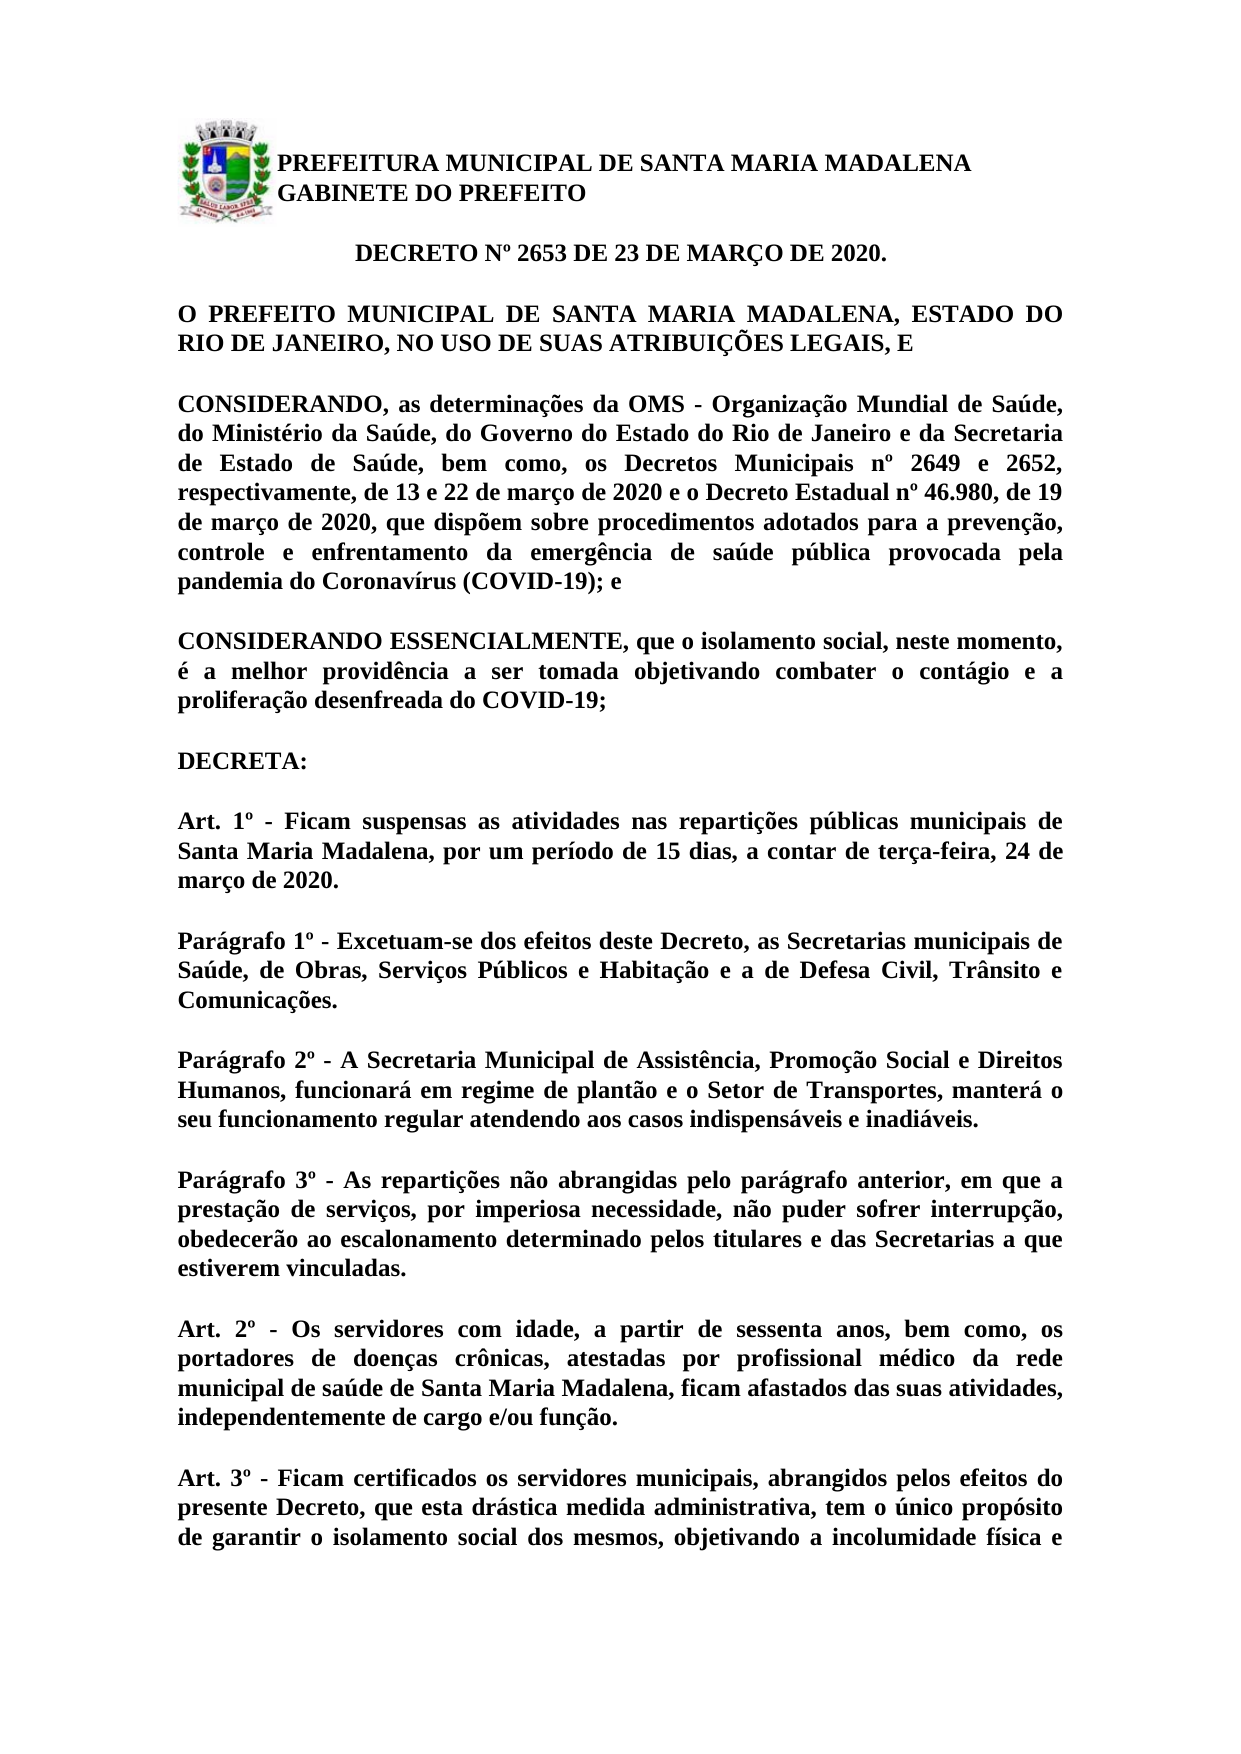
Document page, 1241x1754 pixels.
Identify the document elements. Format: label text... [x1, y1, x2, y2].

text DECRETO Nº 2653 DE 23 DE MARÇO DE 2020. [355, 238, 1064, 267]
text CONSIDERANDO, as determinações da OMS - Organização Mundial de Saúde, do Ministério da Saúde, do Governo do Estado do Rio de Janeiro e da Secretaria de Estado de Saúde, bem como, os Decretos Municipais nº 2649 e 2652, respectivamente, de 13 e 22 de março de 2020 e o Decreto Estadual nº 46.980, de 19 de março de 2020, que dispõem sobre procedimentos adotados para a prevenção, controle e enfrentamento da emergência de saúde pública provocada pela pandemia do Coronavírus (COVID-19); e [177, 389, 1064, 595]
text Parágrafo 2º - A Secretaria Municipal de Assistência, Promoção Social e Direitos Humanos, funcionará em regime de plantão e o Setor de Transportes, manterá o seu funcionamento regular atendendo aos casos indispensáveis e inadiáveis. [177, 1045, 1064, 1133]
text Art. 2º - Os servidores com idade, a partir de sessenta anos, bem como, os portadores de doenças crônicas, atestadas por profissional médico da rede municipal de saúde de Santa Maria Madalena, ficam afastados das suas atividades, independentemente de cargo e/ou função. [177, 1314, 1064, 1431]
text Art. 1º - Ficam suspensas as atividades nas repartições públicas municipais de Santa Maria Madalena, por um período de 15 dias, a contar de terça-feira, 24 de março de 2020. [177, 806, 1064, 894]
text PREFEITURA MUNICIPAL DE SANTA MARIA MADALENA [277, 148, 1064, 177]
text Art. 3º - Ficam certificados os servidores municipais, abrangidos pelos efeitos do presente Decreto, que esta drástica medida administrativa, tem o único propósito de garantir o isolamento social dos mesmos, objetivando a incolumidade física e [177, 1463, 1064, 1551]
text Parágrafo 3º - As repartições não abrangidas pelo parágrafo anterior, em que a prestação de serviços, por imperiosa necessidade, não puder sofrer interrupção, obedecerão ao escalonamento determinado pelos titulares e das Secretarias a que estiverem vinculadas. [177, 1165, 1064, 1282]
text O PREFEITO MUNICIPAL DE SANTA MARIA MADALENA, ESTADO DO RIO DE JANEIRO, NO USO DE SUAS ATRIBUIÇÕES LEGAIS, E [177, 299, 1064, 357]
text DECRETA: [177, 746, 1064, 775]
text CONSIDERANDO ESSENCIALMENTE, que o isolamento social, neste momento, é a melhor providência a ser tomada objetivando combater o contágio e a proliferação desenfreada do COVID-19; [177, 626, 1064, 714]
text Parágrafo 1º - Excetuam-se dos efeitos deste Decreto, as Secretarias municipais de Saúde, de Obras, Serviços Públicos e Habitação e a de Defesa Civil, Trânsito e Comunicações. [177, 926, 1064, 1014]
text GABINETE DO PREFEITO [277, 178, 1064, 207]
